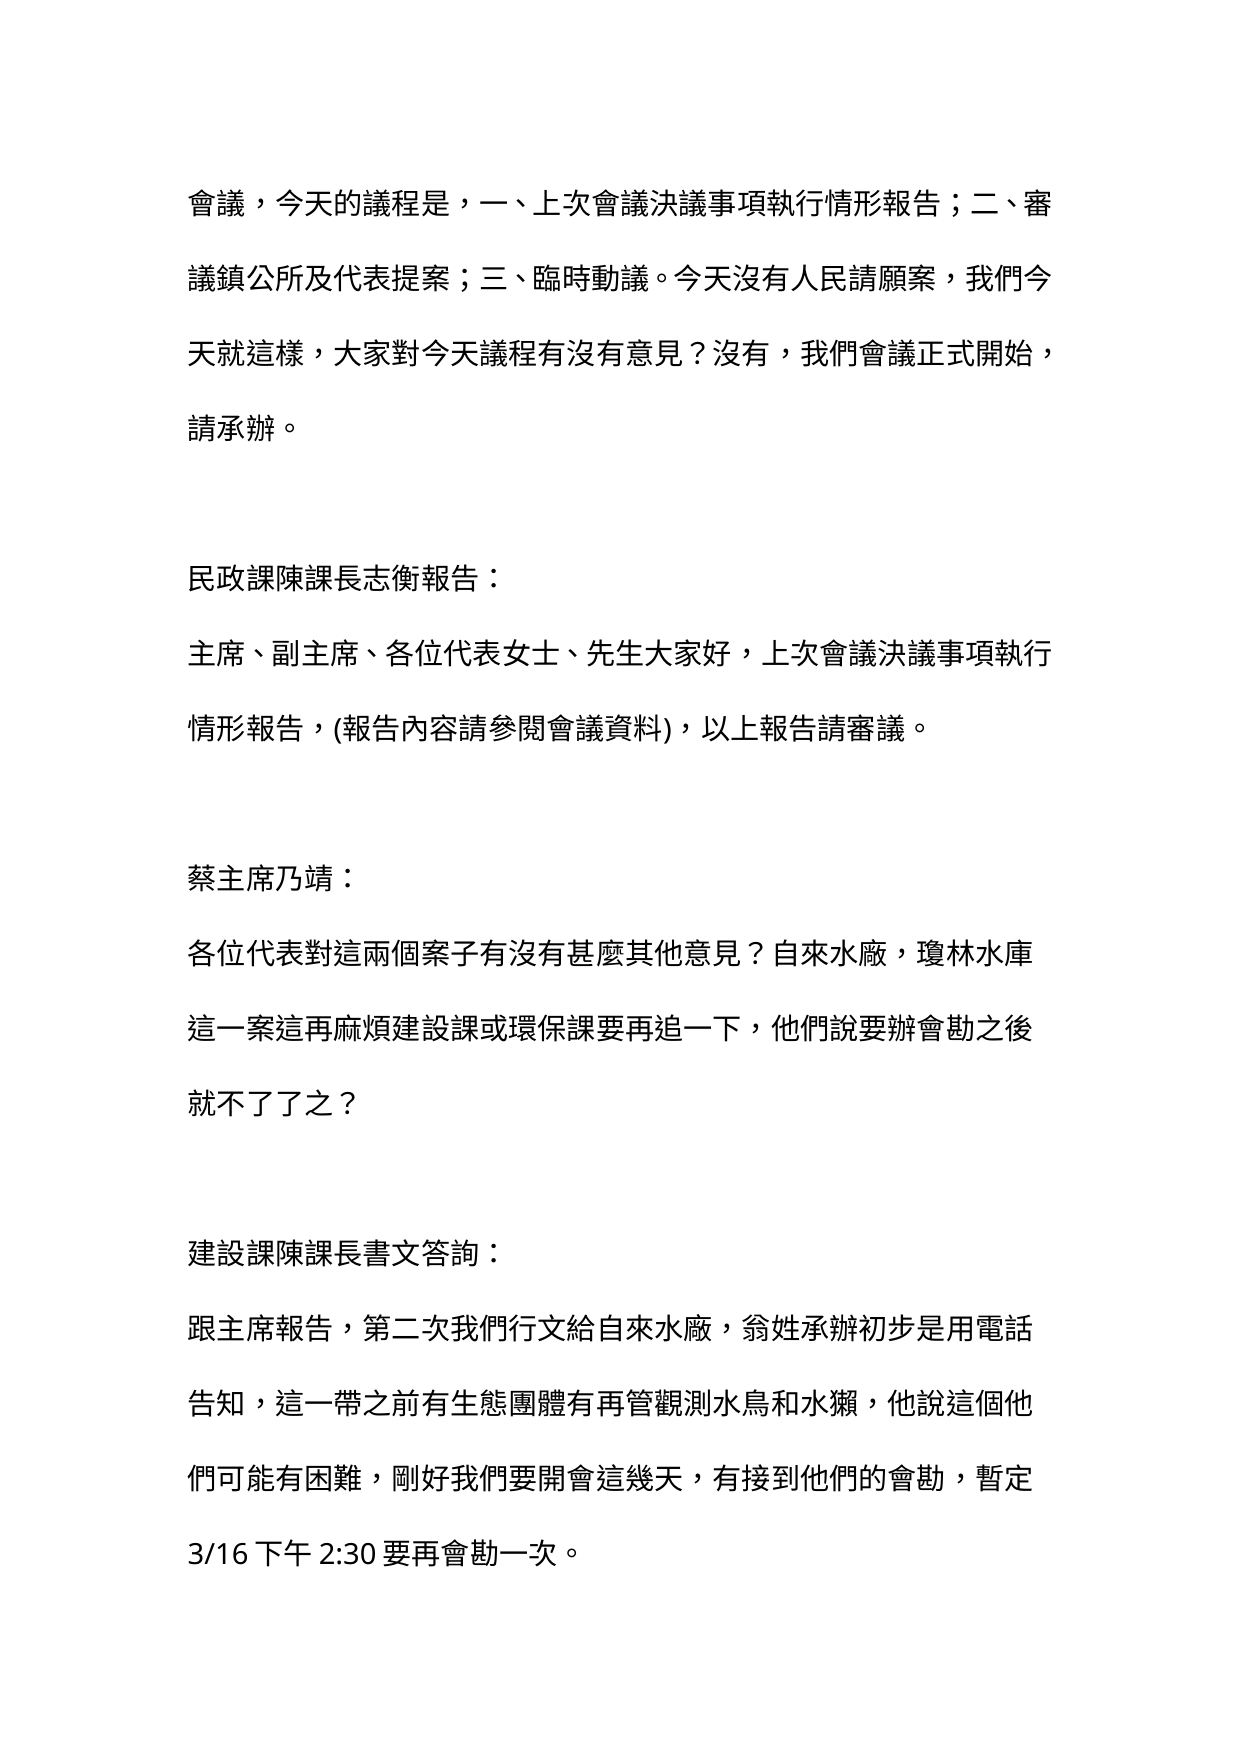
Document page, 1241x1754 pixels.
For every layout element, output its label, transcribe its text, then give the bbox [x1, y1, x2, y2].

text 主席、副主席、各位代表女士、先生大家好，上次會議決議事項執行情形報告，(報告內容請參閱會議資料)，以上報告請審議。 [187, 614, 1053, 764]
text 蔡主席乃靖： [187, 839, 1053, 914]
text 鎮長、各課室主管、各位代表女士、先生大家早！今天是我們第二促會議，今天的議程是，一、上次會議決議事項執行情形報告；二、審議鎮公所及代表提案；三、臨時動議。今天沒有人民請願案，我們今天就這樣，大家對今天議程有沒有意見？沒有，我們會議正式開始，請承辦。 [187, 164, 1053, 464]
text 建設課陳課長書文答詢： [187, 1214, 1053, 1289]
text 民政課陳課長志衡報告： [187, 539, 1053, 614]
text 跟主席報告，第二次我們行文給自來水廠，翁姓承辦初步是用電話告知，這一帶之前有生態團體有再管觀測水鳥和水獺，他說這個他們可能有困難，剛好我們要開會這幾天，有接到他們的會勘，暫定3/16下午2:30要再會勘一次。 [187, 1289, 1053, 1589]
text 各位代表對這兩個案子有沒有甚麼其他意見？自來水廠，瓊林水庫這一案這再麻煩建設課或環保課要再追一下，他們說要辦會勘之後就不了了之？ [187, 914, 1053, 1139]
